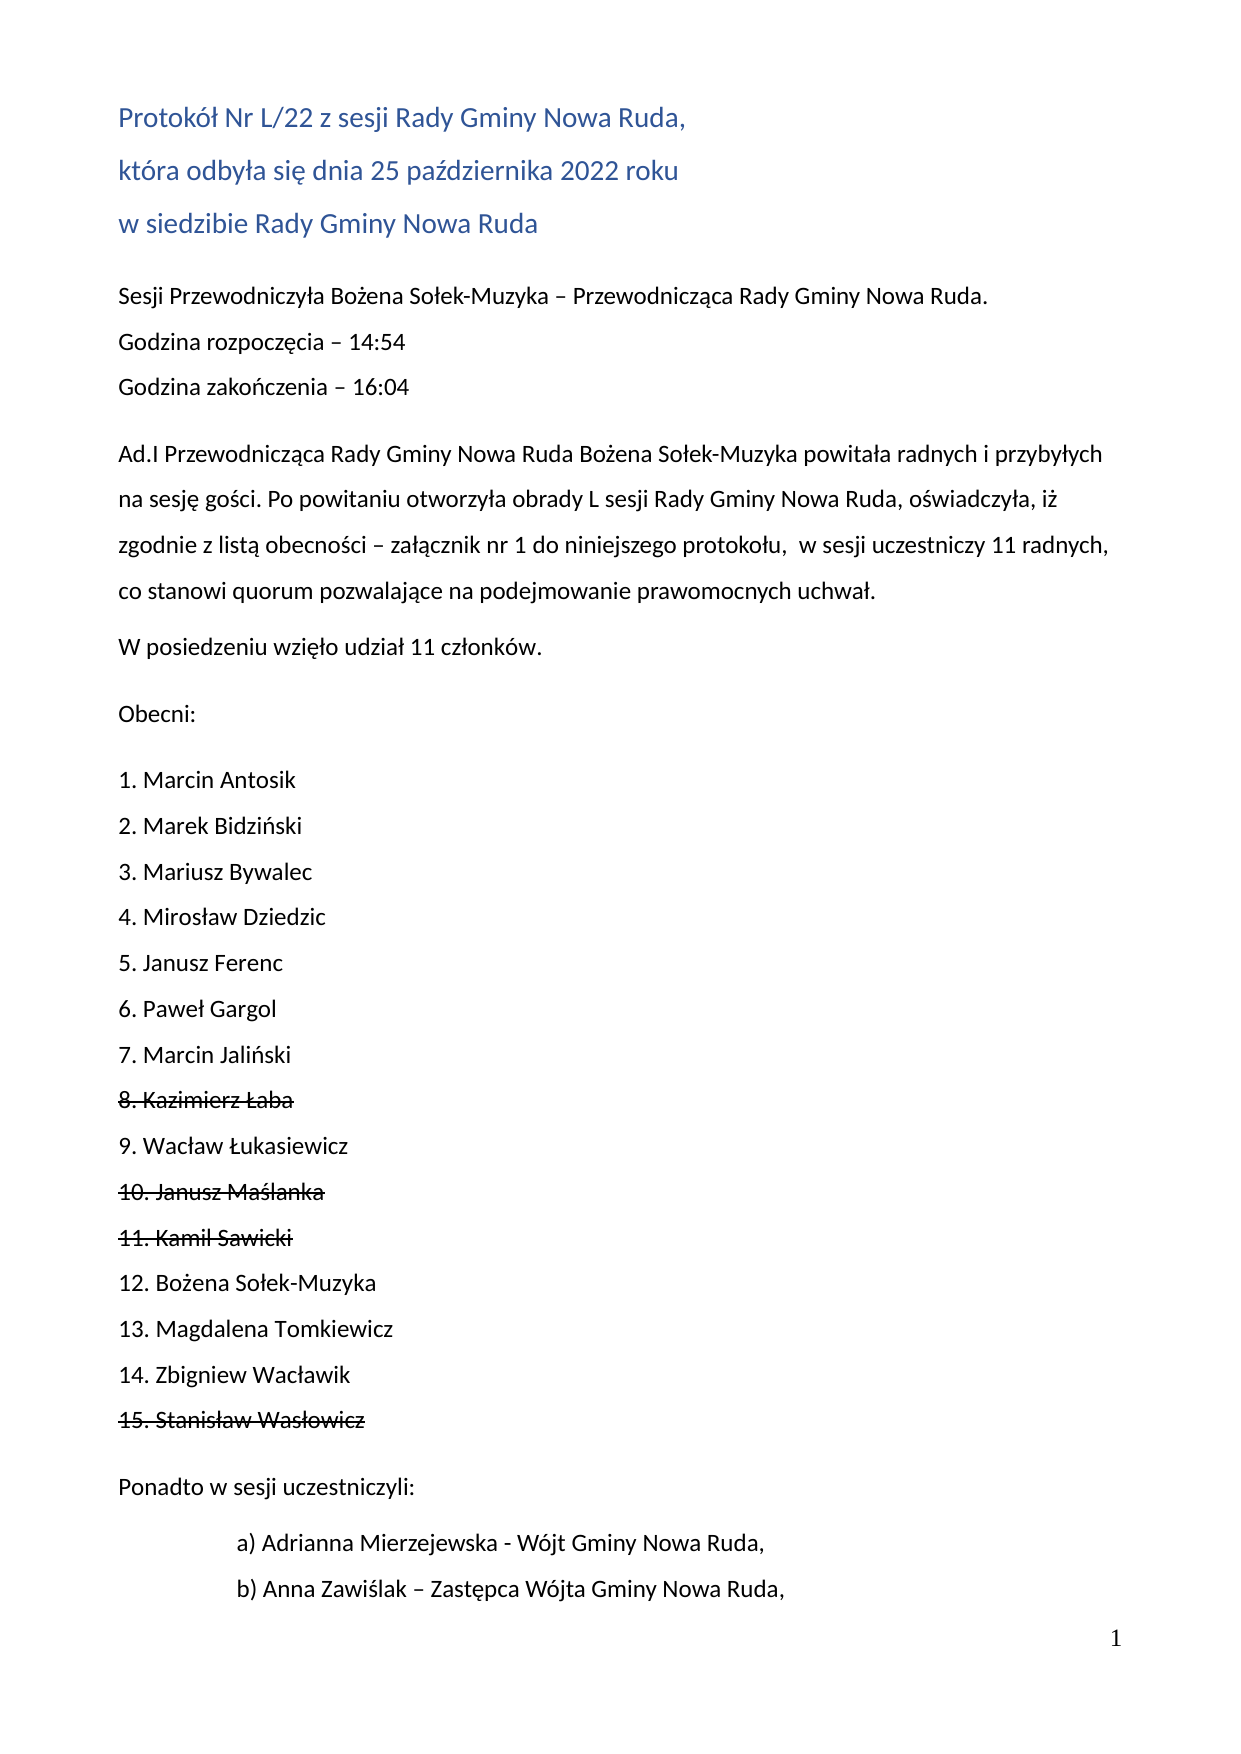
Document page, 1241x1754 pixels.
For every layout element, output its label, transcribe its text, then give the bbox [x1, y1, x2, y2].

text W posiedzeniu wzięło udział 11 członków. [118, 631, 1122, 662]
list Adrianna Mierzejewska - Wójt Gminy Nowa Ruda, [236, 1527, 1122, 1558]
list Przewodnicząca Rady Gminy Nowa Ruda Bożena Sołek-Muzyka powitała radnych i przybyłych na sesję gości. Po powitaniu otworzyła obrady L sesji Rady Gminy Nowa Ruda, oświadczyła, iż zgodnie z listą obecności – załącznik nr 1 do niniejszego protokołu, w sesji uczestniczy 11 radnych, co stanowi quorum pozwalające na podejmowanie prawomocnych uchwał. [118, 438, 1122, 606]
text Godzina zakończenia – 16:04 [118, 371, 1122, 402]
text 1. Marcin Antosik 2. Marek Bidziński 3. Mariusz Bywalec 4. Mirosław Dziedzic 5. Janusz Ferenc 6. Paweł Gargol 7. Marcin Jaliński 8. Kazimierz Łaba 9. Wacław Łukasiewicz 10. Janusz Maślanka 11. Kamil Sawicki 12. Bożena Sołek-Muzyka 13. Magdalena Tomkiewicz 14. Zbigniew Wacławik 15. Stanisław Wasłowicz [118, 764, 1122, 1435]
text Ponadto w sesji uczestniczyli: [118, 1471, 1122, 1502]
text Sesji Przewodniczyła Bożena Sołek-Muzyka – Przewodnicząca Rady Gminy Nowa Ruda. [118, 280, 1122, 310]
text Obecni: [118, 698, 1122, 728]
text Godzina rozpoczęcia – 14:54 [118, 326, 1122, 356]
subtitle Protokół Nr L/22 z sesji Rady Gminy Nowa Ruda, która odbyła się dnia 25 października 2022 roku w siedzibie Rady Gminy Nowa Ruda [118, 99, 1122, 241]
list Anna Zawiślak – Zastępca Wójta Gminy Nowa Ruda, [236, 1573, 1122, 1603]
